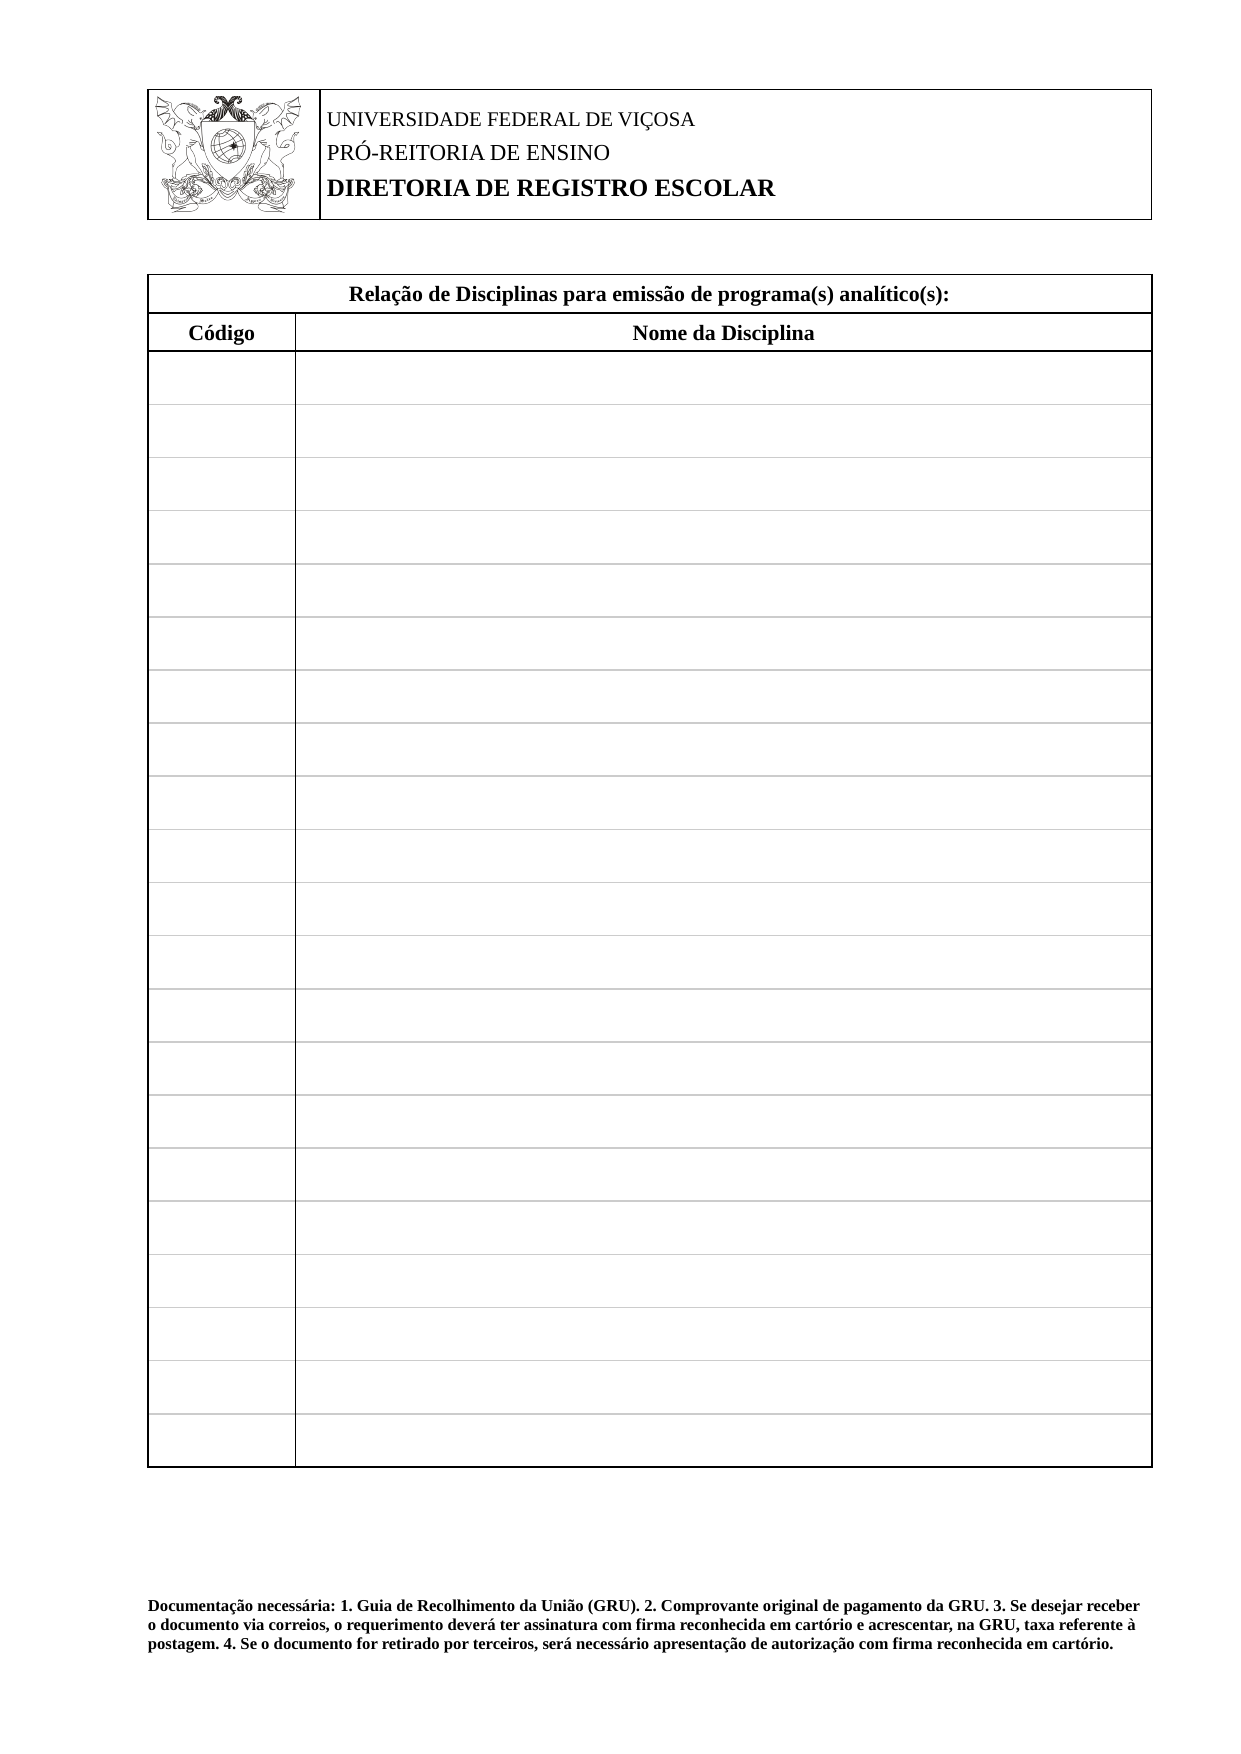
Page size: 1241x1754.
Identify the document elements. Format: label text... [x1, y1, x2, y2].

table_cell [149, 618, 295, 669]
table_cell [149, 830, 295, 882]
table_cell [296, 565, 1151, 616]
table_cell [296, 1415, 1151, 1466]
table_cell [149, 511, 295, 563]
table_cell [296, 724, 1151, 775]
table_cell [296, 618, 1151, 669]
table_cell Código [149, 314, 295, 350]
table_cell Nome da Disciplina [296, 314, 1151, 350]
table_cell [296, 883, 1151, 935]
picture [154, 96, 302, 213]
table_cell [149, 1308, 295, 1360]
table_cell [296, 458, 1151, 510]
table_cell [296, 777, 1151, 828]
table_cell [149, 1361, 295, 1413]
table_cell [296, 352, 1151, 403]
table_cell [296, 1202, 1151, 1253]
table_cell [296, 671, 1151, 722]
table_cell [149, 565, 295, 616]
table_cell [149, 671, 295, 722]
table_header Relação de Disciplinas para emissão de programa(s) analítico(s): [149, 275, 1151, 312]
table_cell [149, 1149, 295, 1200]
table_cell [296, 405, 1151, 457]
table_cell [296, 1096, 1151, 1147]
table_cell [149, 777, 295, 828]
table_cell [149, 1043, 295, 1094]
table_cell [149, 724, 295, 775]
table_cell [149, 1096, 295, 1147]
table_cell [296, 1149, 1151, 1200]
table_cell [296, 1361, 1151, 1413]
table_cell [149, 1202, 295, 1253]
table_cell [296, 936, 1151, 988]
table_cell [149, 883, 295, 935]
table_cell [149, 1415, 295, 1466]
table_cell [149, 990, 295, 1041]
table_cell [149, 352, 295, 403]
table_cell [149, 936, 295, 988]
table_cell [296, 1043, 1151, 1094]
table_cell [149, 1255, 295, 1307]
table_cell [296, 511, 1151, 563]
table_cell [296, 1255, 1151, 1307]
table_cell [296, 1308, 1151, 1360]
table_cell [296, 990, 1151, 1041]
table_cell [149, 405, 295, 457]
table_cell [296, 830, 1151, 882]
table_cell [149, 458, 295, 510]
